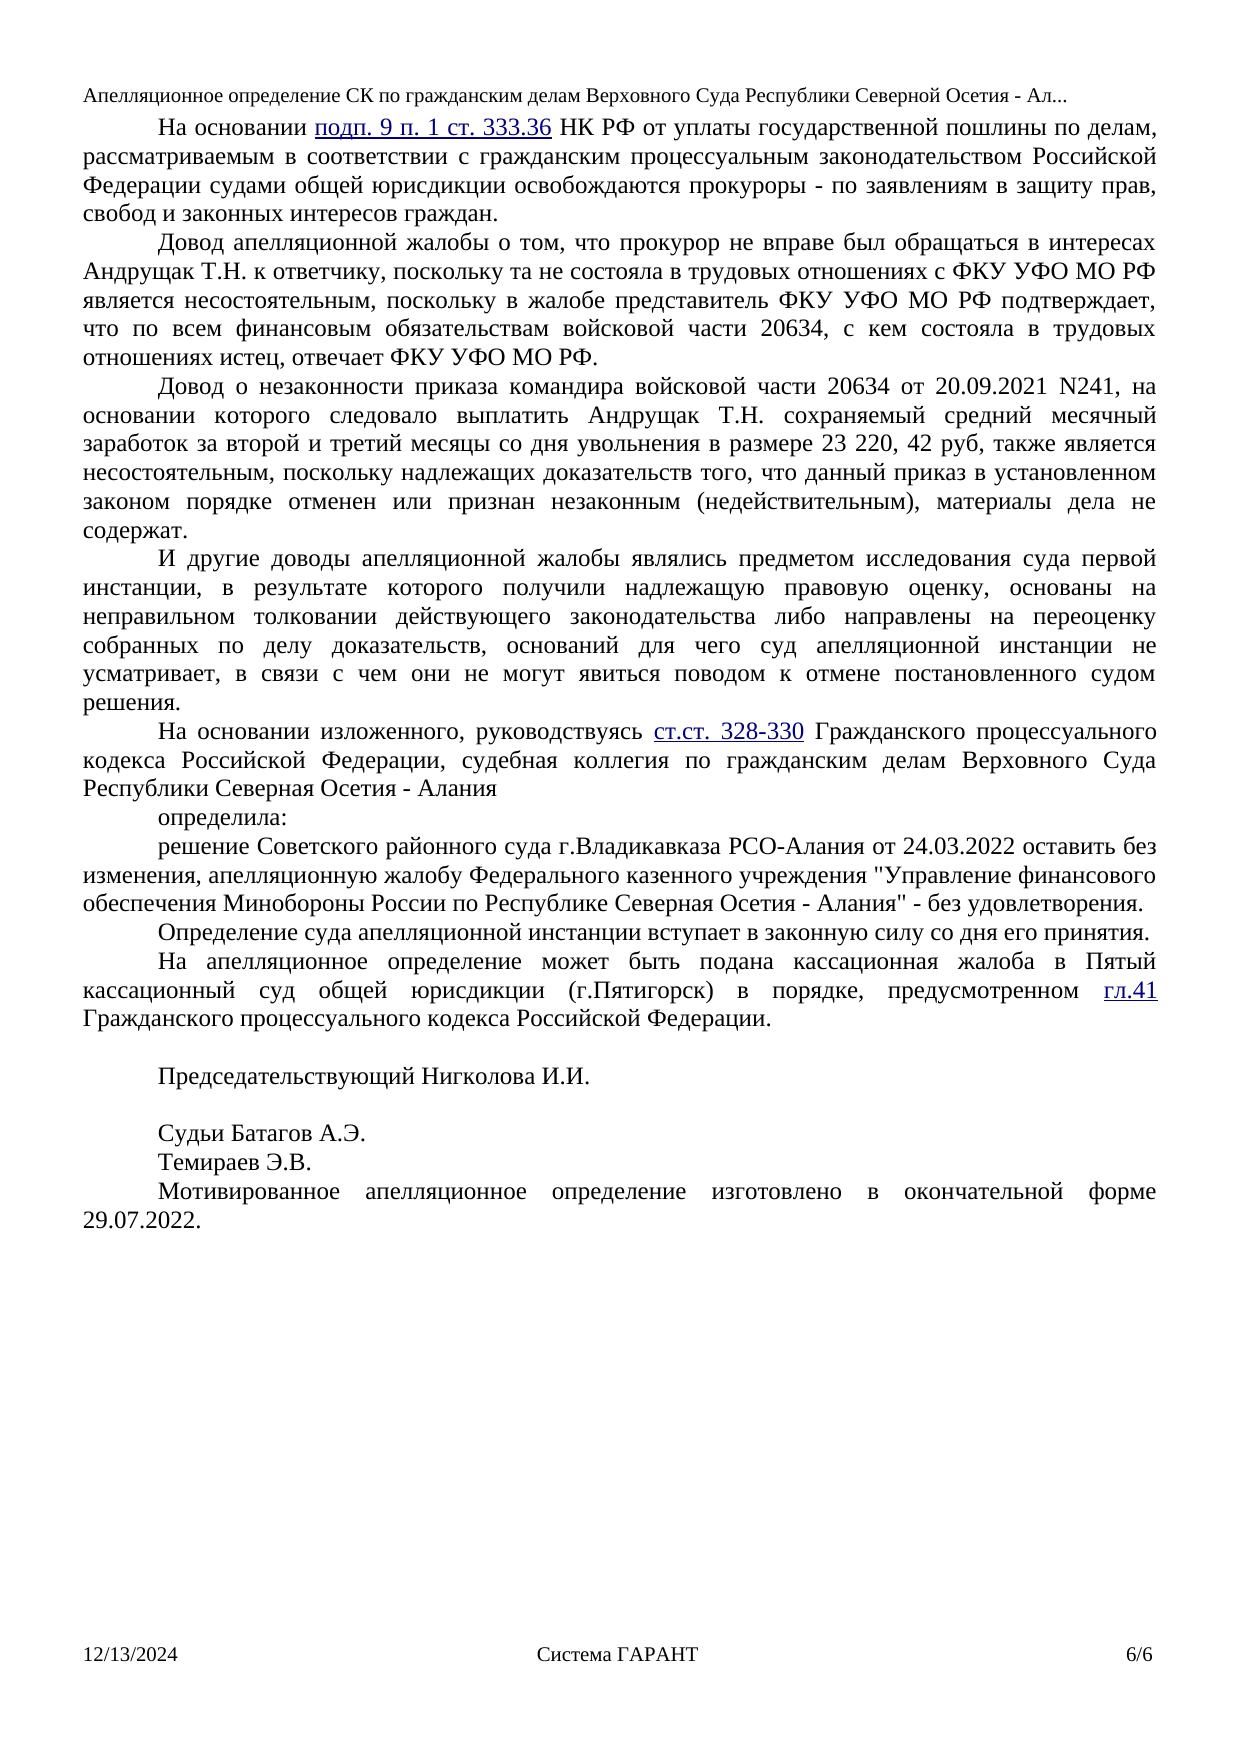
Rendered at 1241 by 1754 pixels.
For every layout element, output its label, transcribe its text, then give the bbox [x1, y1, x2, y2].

text И другие доводы апелляционной жалобы являлись предметом исследования суда первой инстанции, в результате которого получили надлежащую правовую оценку, основаны на неправильном толковании действующего законодательства либо направлены на переоценку собранных по делу доказательств, оснований для чего суд апелляционной инстанции не усматривает, в связи с чем они не могут явиться поводом к отмене постановленного судом решения. [83, 543, 1157, 716]
text Довод апелляционной жалобы о том, что прокурор не вправе был обращаться в интересах Андрущак Т.Н. к ответчику, поскольку та не состояла в трудовых отношениях с ФКУ УФО МО РФ является несостоятельным, поскольку в жалобе представитель ФКУ УФО МО РФ подтверждает, что по всем финансовым обязательствам войсковой части 20634, с кем состояла в трудовых отношениях истец, отвечает ФКУ УФО МО РФ. [83, 227, 1157, 371]
text определила: [83, 802, 1157, 831]
text На основании подп. 9 п. 1 ст. 333.36 НК РФ от уплаты государственной пошлины по делам, рассматриваемым в соответствии с гражданским процессуальным законодательством Российской Федерации судами общей юрисдикции освобождаются прокуроры - по заявлениям в защиту прав, свобод и законных интересов граждан. [83, 112, 1157, 227]
text Председательствующий Нигколова И.И. [83, 1061, 1157, 1090]
text решение Советского районного суда г.Владикавказа РСО-Алания от 24.03.2022 оставить без изменения, апелляционную жалобу Федерального казенного учреждения "Управление финансового обеспечения Минобороны России по Республике Северная Осетия - Алания" - без удовлетворения. [83, 831, 1157, 917]
text Определение суда апелляционной инстанции вступает в законную силу со дня его принятия. [83, 917, 1157, 946]
text Мотивированное апелляционное определение изготовлено в окончательной форме 29.07.2022. [83, 1176, 1157, 1233]
text На апелляционное определение может быть подана кассационная жалоба в Пятый кассационный суд общей юрисдикции (г.Пятигорск) в порядке, предусмотренном гл.41 Гражданского процессуального кодекса Российской Федерации. [83, 946, 1157, 1032]
text На основании изложенного, руководствуясь ст.ст. 328-330 Гражданского процессуального кодекса Российской Федерации, судебная коллегия по гражданским делам Верховного Суда Республики Северная Осетия - Алания [83, 716, 1157, 802]
text Судьи Батагов А.Э. [83, 1118, 1157, 1147]
text Довод о незаконности приказа командира войсковой части 20634 от 20.09.2021 N241, на основании которого следовало выплатить Андрущак Т.Н. сохраняемый средний месячный заработок за второй и третий месяцы со дня увольнения в размере 23 220, 42 руб, также является несостоятельным, поскольку надлежащих доказательств того, что данный приказ в установленном законом порядке отменен или признан незаконным (недействительным), материалы дела не содержат. [83, 371, 1157, 543]
text Темираев Э.В. [83, 1147, 1157, 1176]
